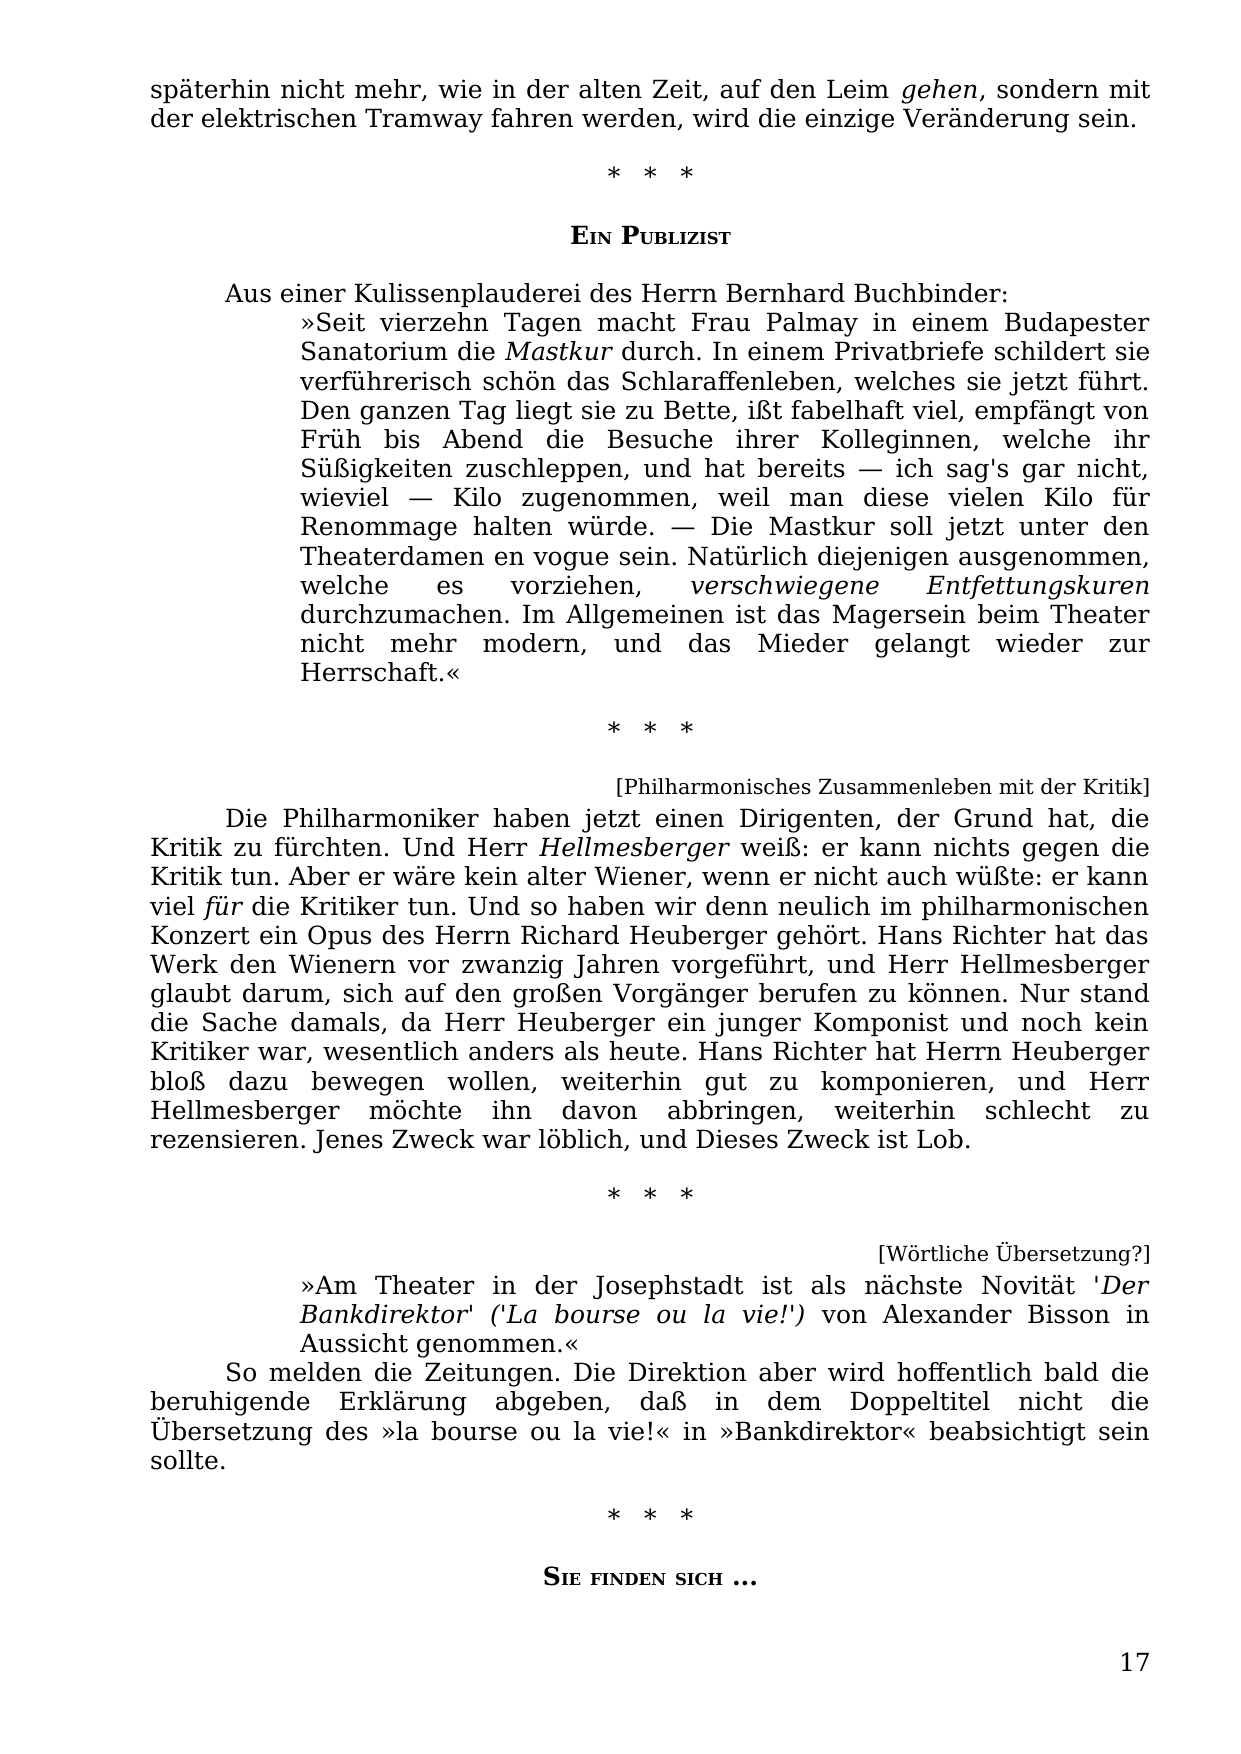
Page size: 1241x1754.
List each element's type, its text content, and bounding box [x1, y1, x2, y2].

text späterhin nicht mehr, wie in der alten Zeit, auf den Leim gehen, sondern mit der elektrischen Tramway fahren werden, wird die einzige Veränderung sein. [150, 75, 1151, 133]
text * * * [150, 162, 1151, 192]
text [Wörtliche Übersetzung?] [150, 1242, 1151, 1266]
text * * * [150, 1504, 1151, 1533]
text * * * [150, 1183, 1151, 1212]
text Ein Publizist [150, 192, 1151, 250]
text Aus einer Kulissenplauderei des Herrn Bernhard Buchbinder: [150, 279, 1151, 308]
text Sie finden sich ... [150, 1533, 1151, 1592]
text Die Philharmoniker haben jetzt einen Dirigenten, der Grund hat, die Kritik zu fürchten. Und Herr Hellmesberger weiß: er kann nichts gegen die Kritik tun. Aber er wäre kein alter Wiener, wenn er nicht auch wüßte: er kann viel für die Kritiker tun. Und so haben wir denn neulich im philharmonischen Konzert ein Opus des Herrn Richard Heuberger gehört. Hans Richter hat das Werk den Wienern vor zwanzig Jahren vorgeführt, und Herr Hellmesberger glaubt darum, sich auf den großen Vorgänger berufen zu können. Nur stand die Sache damals, da Herr Heuberger ein junger Komponist und noch kein Kritiker war, wesentlich anders als heute. Hans Richter hat Herrn Heuberger bloß dazu bewegen wollen, weiterhin gut zu komponieren, und Herr Hellmesberger möchte ihn davon abbringen, weiterhin schlecht zu rezensieren. Jenes Zweck war löblich, und Dieses Zweck ist Lob. [150, 799, 1151, 1154]
text * * * [150, 717, 1151, 746]
text »Am Theater in der Josephstadt ist als nächste Novität 'Der Bankdirektor' ('La bourse ou la vie!') von Alexander Bisson in Aussicht genommen.« [300, 1266, 1151, 1358]
text »Seit vierzehn Tagen macht Frau Palmay in einem Budapester Sanatorium die Mastkur durch. In einem Privatbriefe schildert sie verführerisch schön das Schlaraffenleben, welches sie jetzt führt. Den ganzen Tag liegt sie zu Bette, ißt fabelhaft viel, empfängt von Früh bis Abend die Besuche ihrer Kolleginnen, welche ihr Süßigkeiten zuschleppen, und hat bereits — ich sag's gar nicht, wieviel — Kilo zugenommen, weil man diese vielen Kilo für Renommage halten würde. — Die Mastkur soll jetzt unter den Theaterdamen en vogue sein. Natürlich diejenigen ausgenommen, welche es vorziehen, verschwiegene Entfettungskuren durchzumachen. Im Allgemeinen ist das Magersein beim Theater nicht mehr modern, und das Mieder gelangt wieder zur Herrschaft.« [300, 308, 1151, 687]
text [Philharmonisches Zusammenleben mit der Kritik] [150, 775, 1151, 799]
text So melden die Zeitungen. Die Direktion aber wird hoffentlich bald die beruhigende Erklärung abgeben, daß in dem Doppeltitel nicht die Übersetzung des »la bourse ou la vie!« in »Bankdirektor« beabsichtigt sein sollte. [150, 1358, 1151, 1475]
